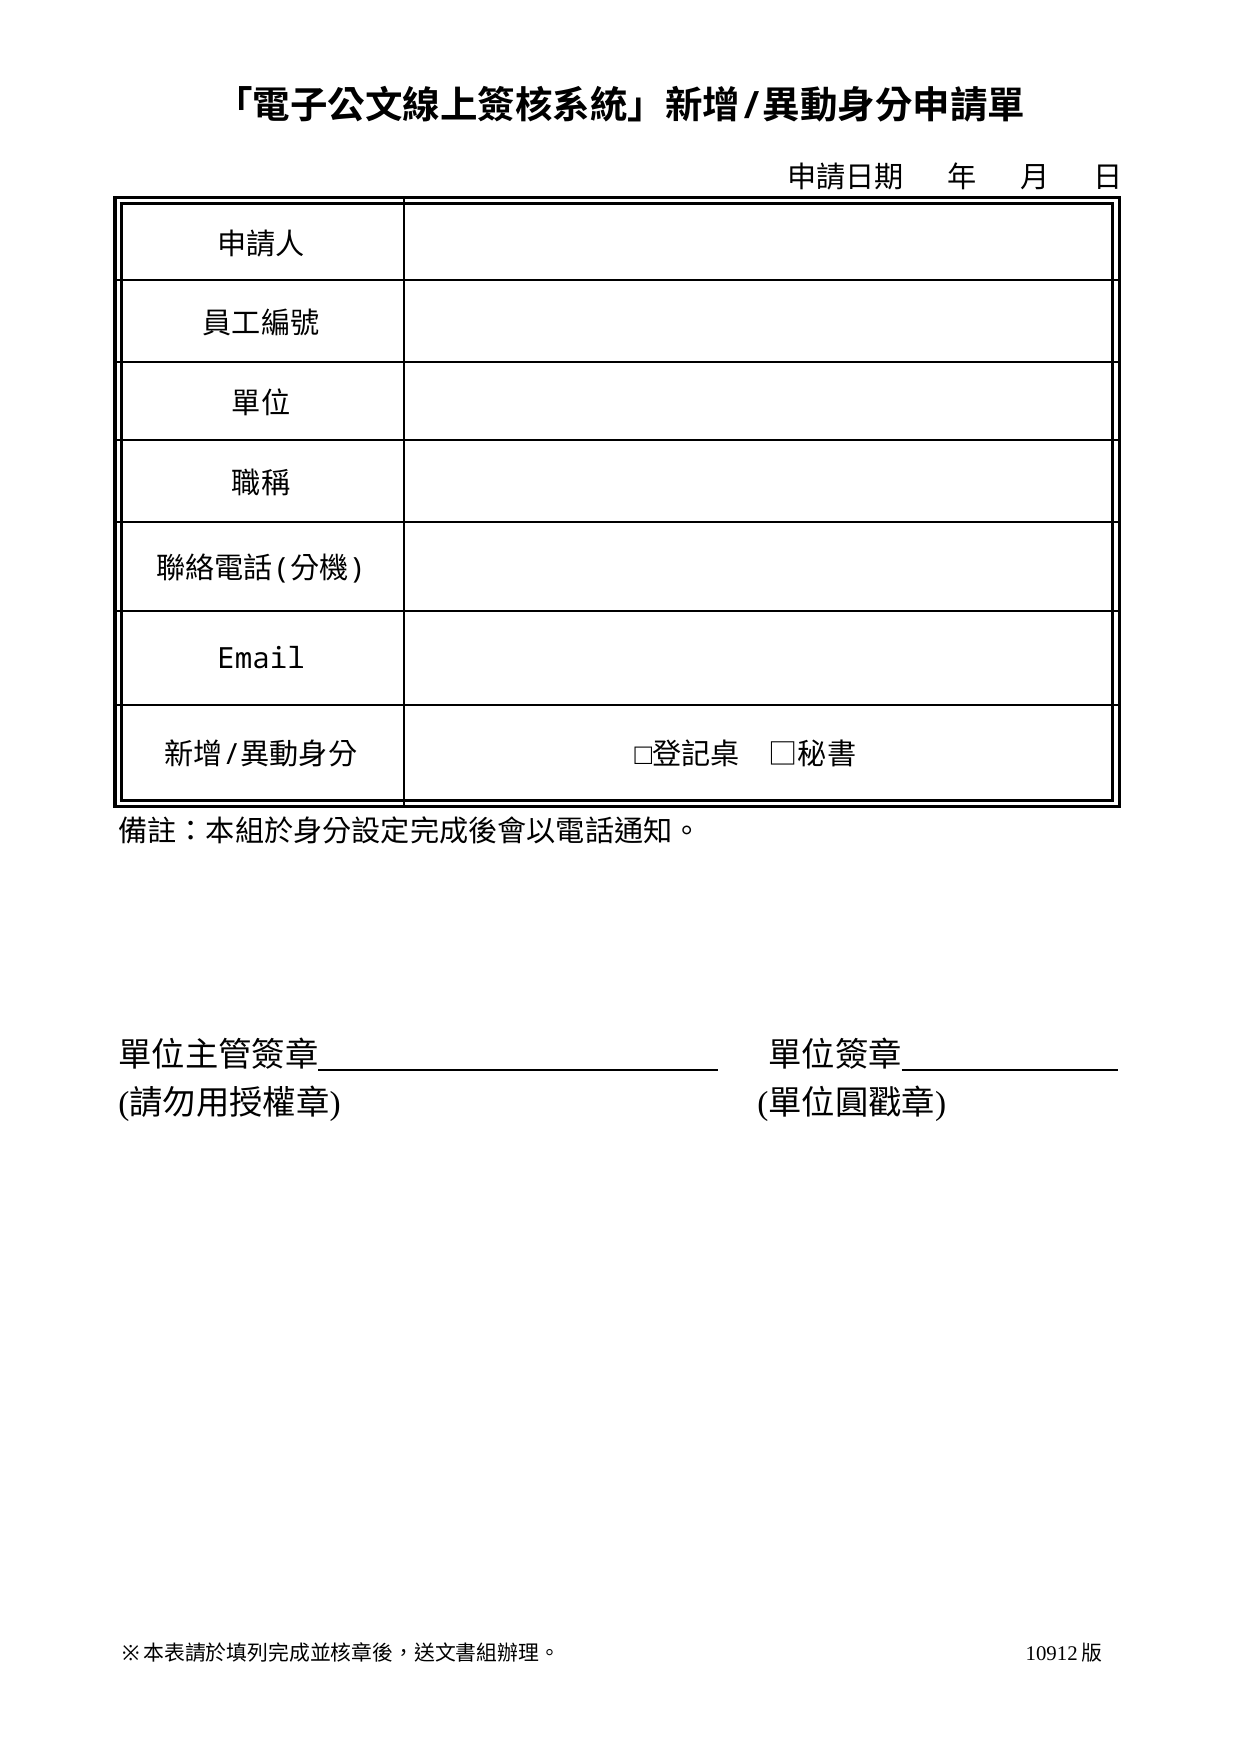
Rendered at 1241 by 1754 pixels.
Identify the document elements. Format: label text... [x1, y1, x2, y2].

table_cell [405, 363, 1111, 438]
table_cell 單位 [123, 363, 403, 438]
table_cell 新增/異動身分 [123, 706, 403, 798]
text (請勿用授權章) (單位圓戳章) [118, 1076, 1122, 1124]
table_cell 聯絡電話(分機) [123, 523, 403, 610]
table_header 申請人 [118, 199, 403, 278]
table_header [405, 199, 1116, 278]
table_cell [405, 612, 1111, 703]
text 申請日期 年 月 日 [118, 153, 1122, 196]
table_cell [405, 441, 1111, 521]
text 備註：本組於身分設定完成後會以電話通知。 [118, 808, 1122, 850]
text 單位主管簽章 單位簽章 [118, 1027, 1122, 1076]
table_header [405, 205, 1111, 278]
table_cell Email [123, 612, 403, 703]
table_cell 職稱 [123, 441, 403, 521]
table_cell 員工編號 [123, 281, 403, 361]
table_cell [405, 281, 1111, 361]
table_cell □登記桌 □秘書 [405, 706, 1111, 798]
text 「電子公文線上簽核系統」新增/異動身分申請單 [118, 75, 1122, 129]
table_cell [405, 523, 1111, 610]
